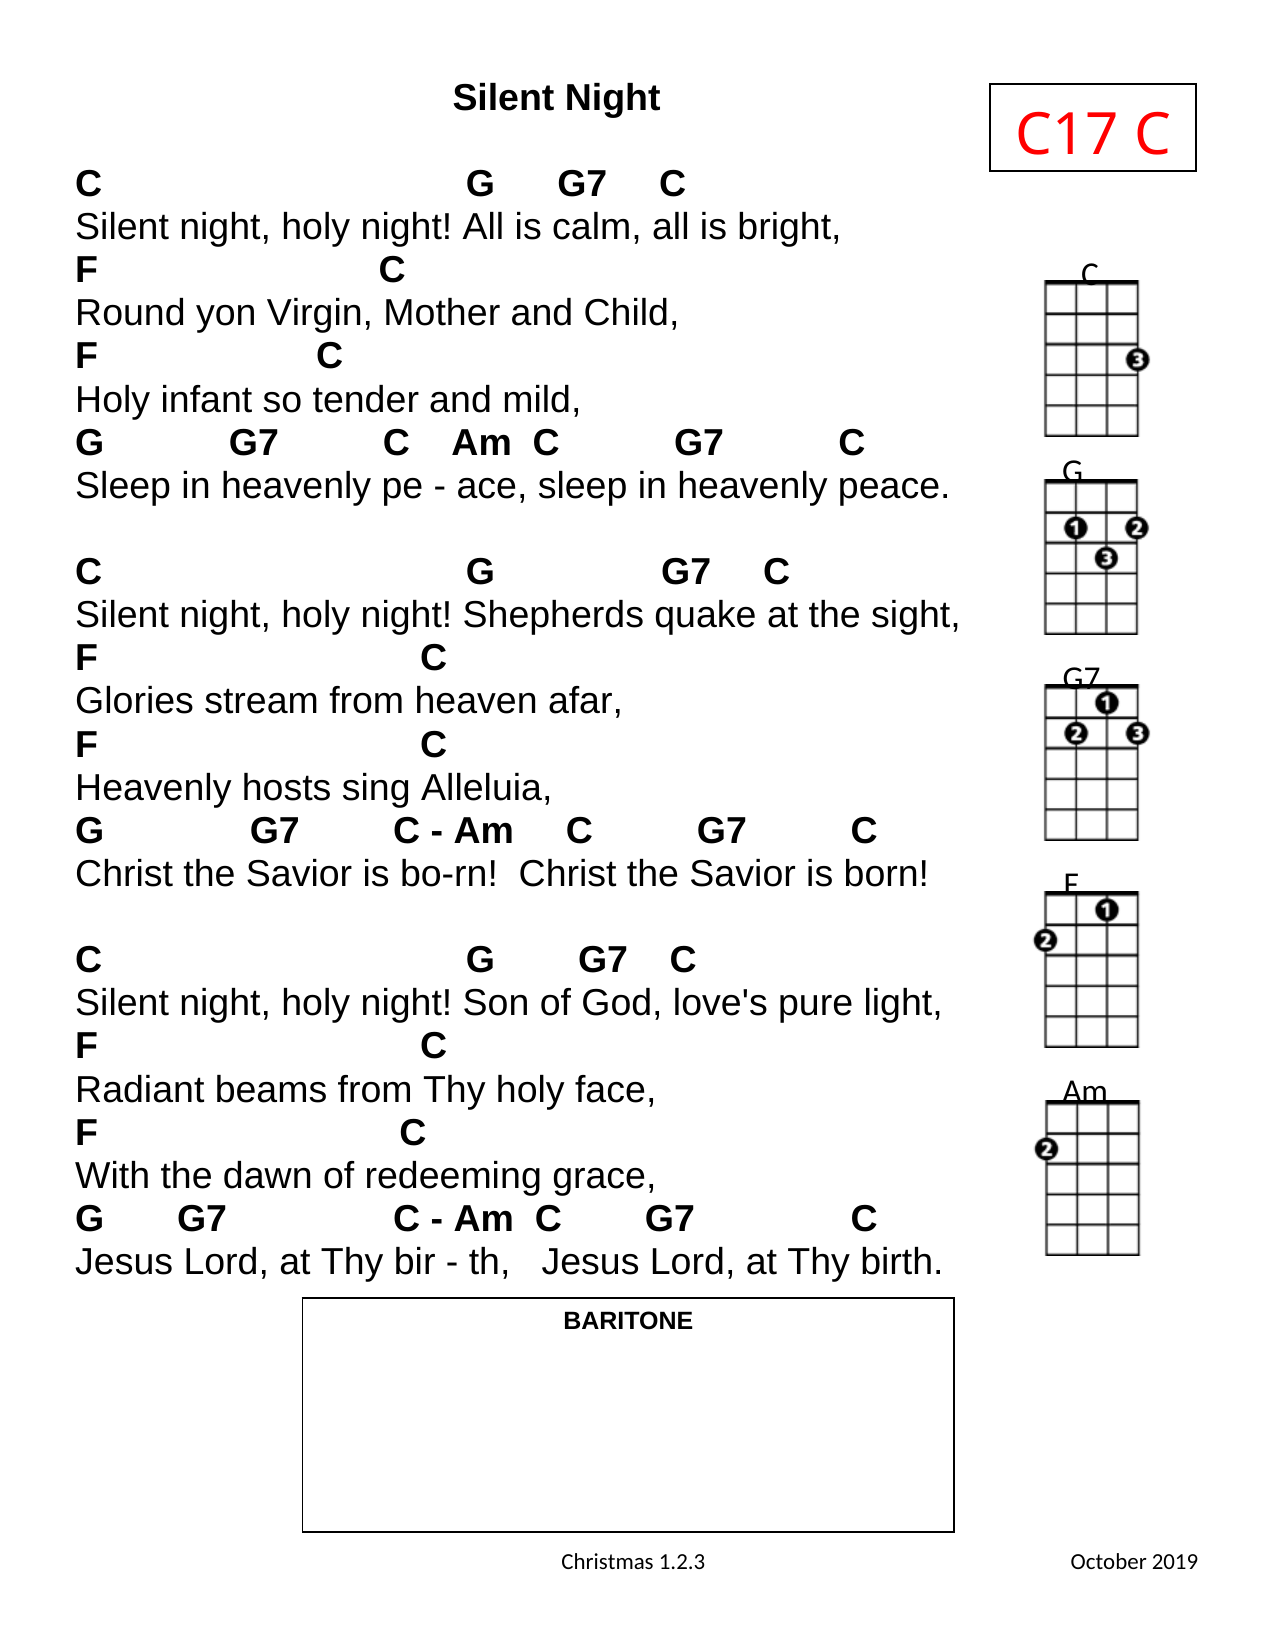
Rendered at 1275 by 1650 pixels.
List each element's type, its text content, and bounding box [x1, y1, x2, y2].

text F C [75, 722, 1030, 765]
text Silent Night [75, 75, 1038, 118]
text With the dawn of redeeming grace, [75, 1153, 1031, 1196]
text [1153, 377, 1200, 420]
text G G7 C - Am C G7 C [75, 1196, 1031, 1239]
text Holy infant so tender and mild, [75, 377, 1030, 420]
text [1153, 291, 1200, 334]
text C G G7 C [75, 161, 1200, 204]
text [1154, 1110, 1200, 1153]
text F C [75, 636, 1200, 679]
text Silent night, holy night! Shepherds quake at the sight, [75, 592, 1200, 636]
text Jesus Lord, at Thy bir - th, Jesus Lord, at Thy birth. [75, 1239, 1200, 1282]
text Round yon Virgin, Mother and Child, [75, 291, 1030, 334]
text Silent night, holy night! Son of God, love's pure light, [75, 981, 1030, 1024]
text [1154, 1153, 1200, 1196]
text F C [75, 334, 1030, 377]
text Glories stream from heaven afar, [1092, 679, 1200, 722]
text [1153, 981, 1200, 1024]
text C17 C [1006, 92, 1180, 163]
text G G7 C - Am C G7 C [75, 808, 1200, 851]
text [1154, 1196, 1200, 1239]
text [1153, 765, 1200, 808]
text Heavenly hosts sing Alleluia, [75, 765, 1030, 808]
text F C [75, 247, 1200, 291]
text C G G7 C [75, 937, 1030, 981]
text Silent night, holy night! All is calm, all is bright, [75, 204, 1200, 247]
text Silent Night [991, 85, 1195, 170]
text F C [75, 1110, 1031, 1153]
text [1153, 722, 1200, 765]
text [1153, 937, 1200, 981]
text [1153, 334, 1200, 377]
text Christ the Savior is bo-rn! Christ the Savior is born! [75, 851, 1200, 894]
text Glories stream from heaven afar, [75, 679, 1064, 722]
text C G G7 C [75, 549, 1030, 592]
text G G7 C Am C G7 C [75, 420, 1200, 463]
text BARITONE [318, 1306, 938, 1335]
text Radiant beams from Thy holy face, [75, 1067, 1200, 1110]
text Sleep in heavenly pe - ace, sleep in heavenly peace. [75, 463, 1066, 506]
text F C [75, 1024, 1200, 1067]
text Sleep in heavenly pe - ace, sleep in heavenly peace. [1066, 463, 1200, 506]
text [1152, 549, 1200, 592]
